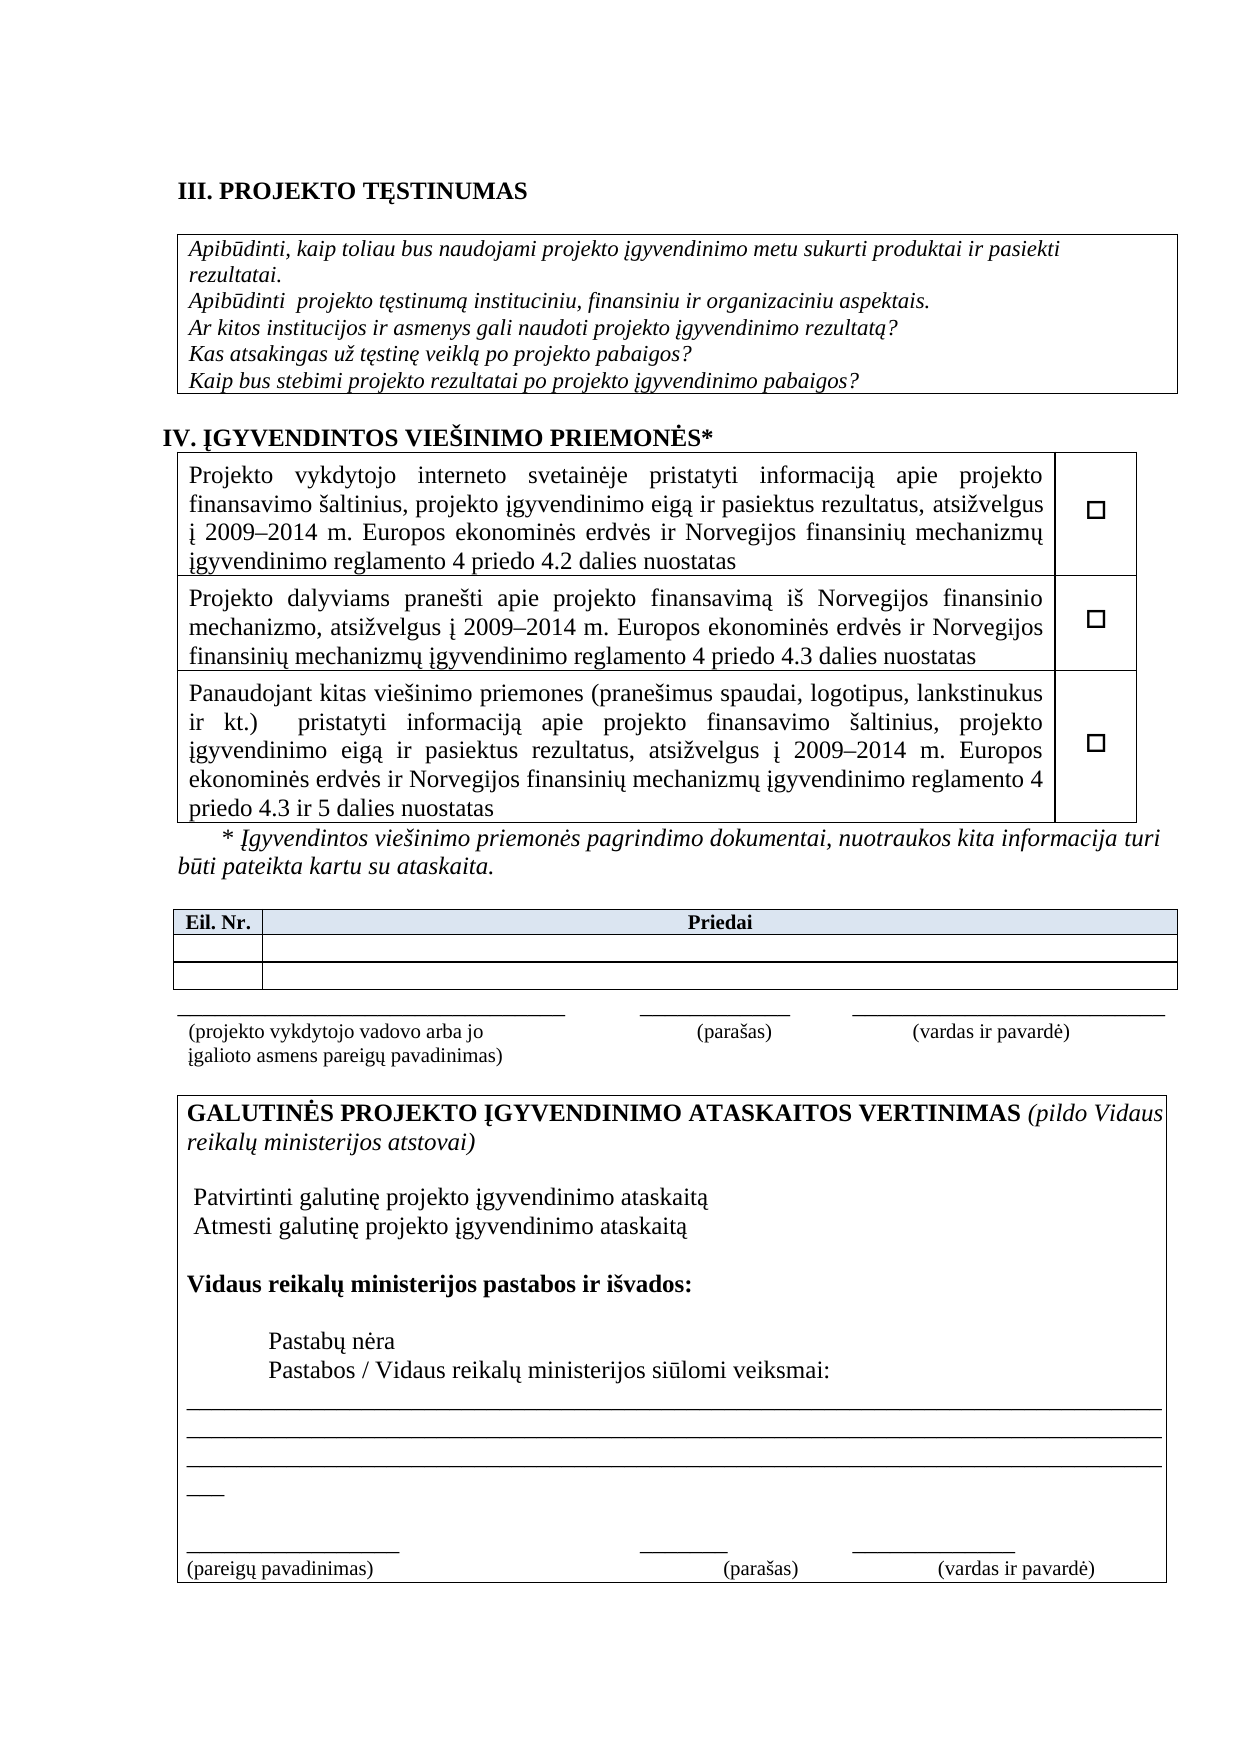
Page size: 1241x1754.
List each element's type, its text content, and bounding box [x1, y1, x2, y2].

table_cell Projekto dalyviams pranešti apie projekto finansavimą iš Norvegijos finansinio mechanizmo, atsižvelgus į 2009–2014 m. Europos ekonominės erdvės ir Norvegijos finansinių mechanizmų įgyvendinimo reglamento 4 priedo 4.3 dalies nuostatas [178, 576, 1054, 669]
table_cell  [1056, 671, 1136, 822]
table_cell [263, 935, 1177, 961]
text Pastabos / Vidaus reikalų ministerijos siūlomi veiksmai: [178, 1352, 1166, 1381]
text Atmesti galutinę projekto įgyvendinimo ataskaitą [178, 1208, 1166, 1240]
text _________________ _______ _____________ [178, 1524, 1166, 1553]
text III. PROJEKTO TĘSTINUMAS [177, 176, 1167, 205]
text IV. ĮGYVENDINTOS VIEŠINIMO PRIEMONĖS* [162, 423, 1167, 452]
text _____________________________________________________________________________________________________________________________________________________________________________________________________________________________________________ [178, 1381, 1166, 1499]
text (pareigų pavadinimas) (parašas) (vardas ir pavardė) [178, 1553, 1166, 1582]
text GALUTINĖS PROJEKTO ĮGYVENDINIMO ATASKAITOS VERTINIMAS (pildo Vidaus reikalų ministerijos atstovai) [178, 1096, 1166, 1156]
text Patvirtinti galutinę projekto įgyvendinimo ataskaitą [178, 1179, 1166, 1208]
text Pastabų nėra [178, 1323, 1166, 1352]
text (projekto vykdytojo vadovo arba jo (parašas) (vardas ir pavardė) įgalioto asmens pareigų pavadinimas) [177, 1018, 1167, 1067]
table_header Priedai [263, 910, 1177, 934]
text * Įgyvendintos viešinimo priemonės pagrindimo dokumentai, nuotraukos kita informacija turi būti pateikta kartu su ataskaita. [177, 823, 1167, 880]
table_cell [174, 935, 262, 961]
table_cell [174, 963, 262, 989]
table_cell Panaudojant kitas viešinimo priemones (pranešimus spaudai, logotipus, lankstinukus ir kt.) pristatyti informaciją apie projekto finansavimo šaltinius, projekto įgyvendinimo eigą ir pasiektus rezultatus, atsižvelgus į 2009–2014 m. Europos ekonominės erdvės ir Norvegijos finansinių mechanizmų įgyvendinimo reglamento 4 priedo 4.3 ir 5 dalies nuostatas [178, 671, 1054, 822]
table_cell  [1056, 576, 1136, 669]
table_header Projekto vykdytojo interneto svetainėje pristatyti informaciją apie projekto finansavimo šaltinius, projekto įgyvendinimo eigą ir pasiektus rezultatus, atsižvelgus į 2009–2014 m. Europos ekonominės erdvės ir Norvegijos finansinių mechanizmų įgyvendinimo reglamento 4 priedo 4.2 dalies nuostatas [178, 453, 1054, 575]
text Vidaus reikalų ministerijos pastabos ir išvados: [178, 1266, 1166, 1297]
table_header Eil. Nr. [174, 910, 262, 934]
text _______________________________ ____________ _________________________ [177, 990, 1167, 1018]
table_header Apibūdinti, kaip toliau bus naudojami projekto įgyvendinimo metu sukurti produktai ir pasiekti rezultatai. Apibūdinti projekto tęstinumą instituciniu, finansiniu ir organizaciniu aspektais. Ar kitos institucijos ir asmenys gali naudoti projekto įgyvendinimo rezultatą? Kas atsakingas už tęstinę veiklą po projekto pabaigos? Kaip bus stebimi projekto rezultatai po projekto įgyvendinimo pabaigos? [178, 235, 1177, 393]
table_cell [263, 963, 1177, 989]
table_header  [1056, 453, 1136, 575]
